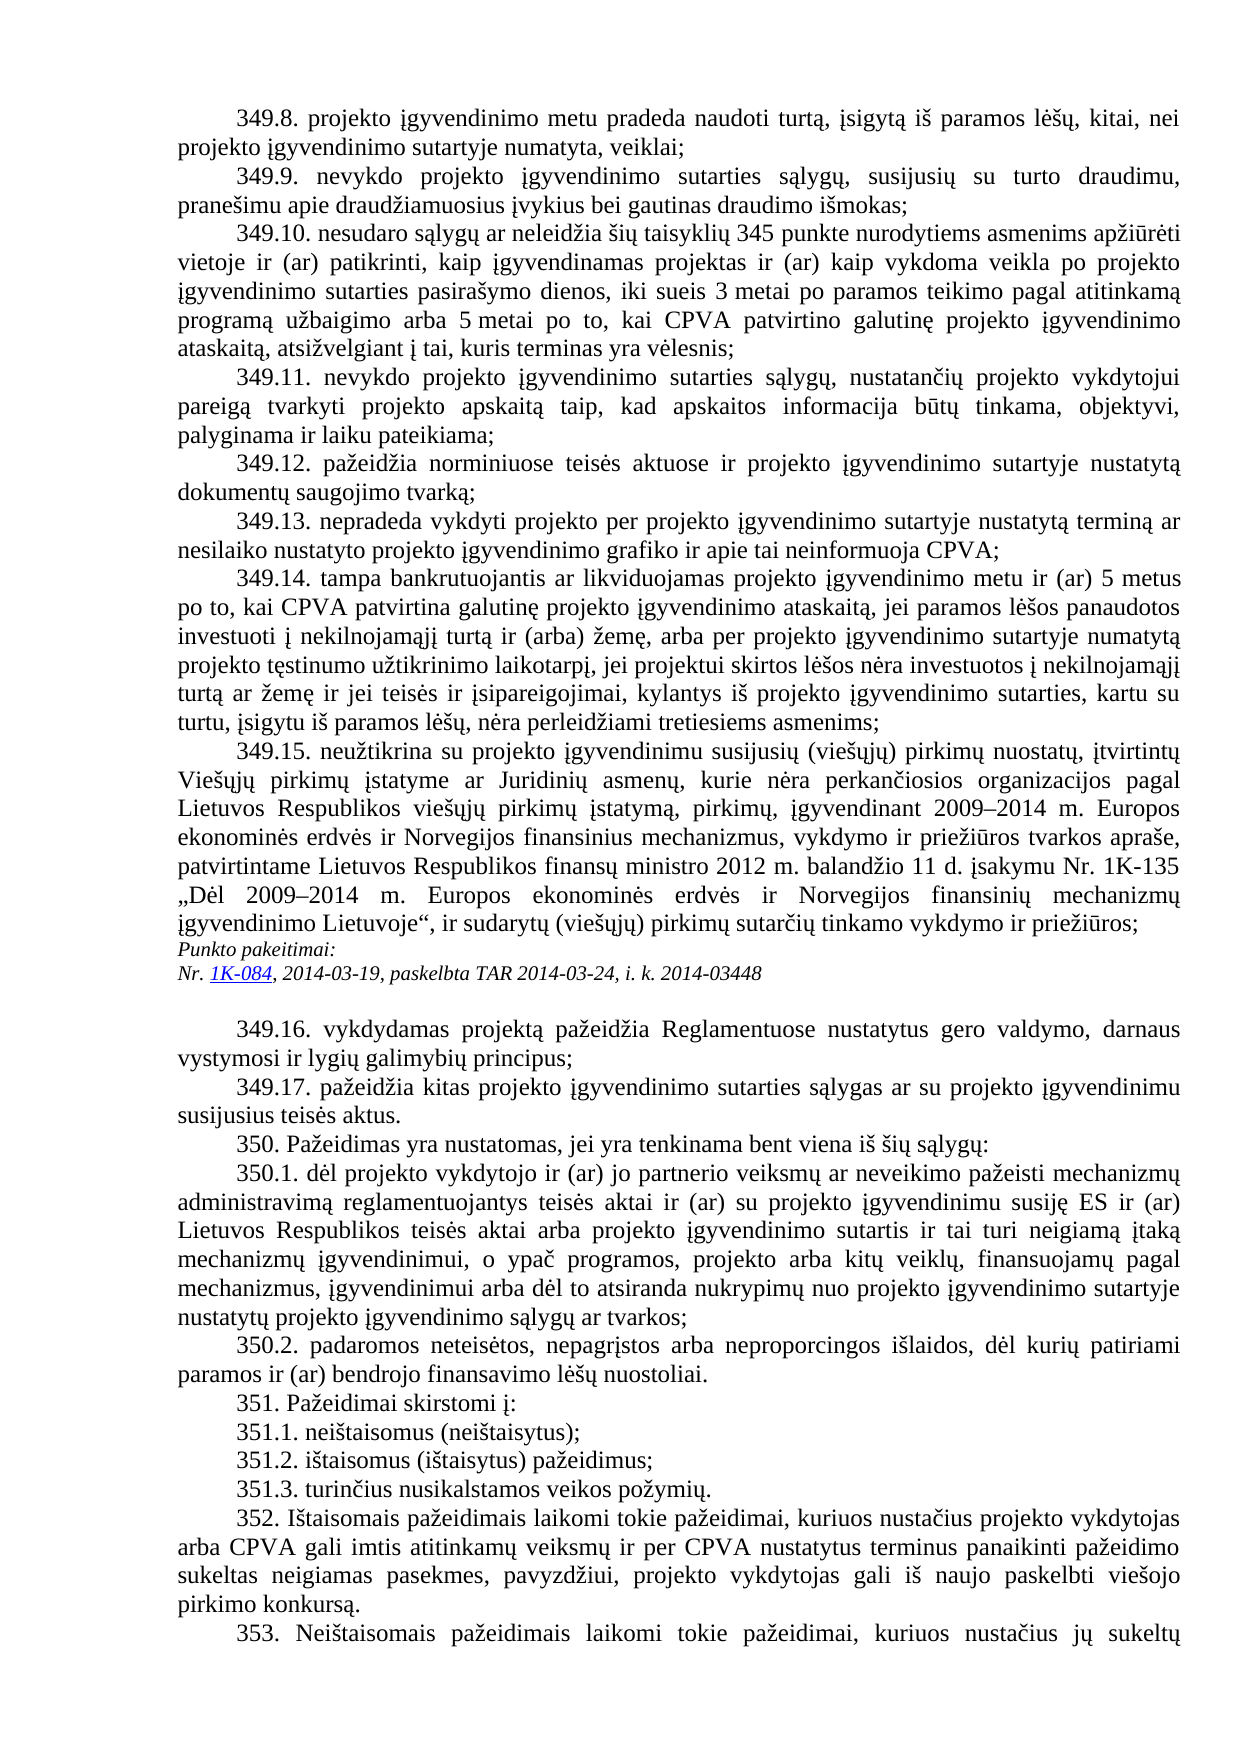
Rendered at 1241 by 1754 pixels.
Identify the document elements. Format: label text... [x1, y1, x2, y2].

text 349.16. vykdydamas projektą pažeidžia Reglamentuose nustatytus gero valdymo, darnaus vystymosi ir lygių galimybių principus; [177, 1014, 1181, 1072]
text Nr. 1K-084, 2014-03-19, paskelbta TAR 2014-03-24, i. k. 2014-03448 [177, 961, 1181, 985]
text 349.8. projekto įgyvendinimo metu pradeda naudoti turtą, įsigytą iš paramos lėšų, kitai, nei projekto įgyvendinimo sutartyje numatyta, veiklai; [177, 103, 1181, 161]
text Punkto pakeitimai: [177, 937, 1181, 961]
text 349.9. nevykdo projekto įgyvendinimo sutarties sąlygų, susijusių su turto draudimu, pranešimu apie draudžiamuosius įvykius bei gautinas draudimo išmokas; [177, 161, 1181, 218]
text 351.2. ištaisomus (ištaisytus) pažeidimus; [177, 1445, 1181, 1474]
text 351.3. turinčius nusikalstamos veikos požymių. [177, 1474, 1181, 1503]
text 350.1. dėl projekto vykdytojo ir (ar) jo partnerio veiksmų ar neveikimo pažeisti mechanizmų administravimą reglamentuojantys teisės aktai ir (ar) su projekto įgyvendinimu susiję ES ir (ar) Lietuvos Respublikos teisės aktai arba projekto įgyvendinimo sutartis ir tai turi neigiamą įtaką mechanizmų įgyvendinimui, o ypač programos, projekto arba kitų veiklų, finansuojamų pagal mechanizmus, įgyvendinimui arba dėl to atsiranda nukrypimų nuo projekto įgyvendinimo sutartyje nustatytų projekto įgyvendinimo sąlygų ar tvarkos; [177, 1158, 1181, 1330]
text 350. Pažeidimas yra nustatomas, jei yra tenkinama bent viena iš šių sąlygų: [177, 1129, 1181, 1158]
text 352. Ištaisomais pažeidimais laikomi tokie pažeidimai, kuriuos nustačius projekto vykdytojas arba CPVA gali imtis atitinkamų veiksmų ir per CPVA nustatytus terminus panaikinti pažeidimo sukeltas neigiamas pasekmes, pavyzdžiui, projekto vykdytojas gali iš naujo paskelbti viešojo pirkimo konkursą. [177, 1503, 1181, 1618]
text 351. Pažeidimai skirstomi į: [177, 1388, 1181, 1417]
text 353. Neištaisomais pažeidimais laikomi tokie pažeidimai, kuriuos nustačius jų sukeltų [177, 1618, 1181, 1647]
text 349.14. tampa bankrutuojantis ar likviduojamas projekto įgyvendinimo metu ir (ar) 5 metus po to, kai CPVA patvirtina galutinę projekto įgyvendinimo ataskaitą, jei paramos lėšos panaudotos investuoti į nekilnojamąjį turtą ir (arba) žemę, arba per projekto įgyvendinimo sutartyje numatytą projekto tęstinumo užtikrinimo laikotarpį, jei projektui skirtos lėšos nėra investuotos į nekilnojamąjį turtą ar žemę ir jei teisės ir įsipareigojimai, kylantys iš projekto įgyvendinimo sutarties, kartu su turtu, įsigytu iš paramos lėšų, nėra perleidžiami tretiesiems asmenims; [177, 563, 1181, 736]
text 349.11. nevykdo projekto įgyvendinimo sutarties sąlygų, nustatančių projekto vykdytojui pareigą tvarkyti projekto apskaitą taip, kad apskaitos informacija būtų tinkama, objektyvi, palyginama ir laiku pateikiama; [177, 362, 1181, 448]
text 349.13. nepradeda vykdyti projekto per projekto įgyvendinimo sutartyje nustatytą terminą ar nesilaiko nustatyto projekto įgyvendinimo grafiko ir apie tai neinformuoja CPVA; [177, 506, 1181, 563]
text 349.10. nesudaro sąlygų ar neleidžia šių taisyklių 345 punkte nurodytiems asmenims apžiūrėti vietoje ir (ar) patikrinti, kaip įgyvendinamas projektas ir (ar) kaip vykdoma veikla po projekto įgyvendinimo sutarties pasirašymo dienos, iki sueis 3 metai po paramos teikimo pagal atitinkamą programą užbaigimo arba 5 metai po to, kai CPVA patvirtino galutinę projekto įgyvendinimo ataskaitą, atsižvelgiant į tai, kuris terminas yra vėlesnis; [177, 218, 1181, 362]
text 349.12. pažeidžia norminiuose teisės aktuose ir projekto įgyvendinimo sutartyje nustatytą dokumentų saugojimo tvarką; [177, 448, 1181, 506]
text 350.2. padaromos neteisėtos, nepagrįstos arba neproporcingos išlaidos, dėl kurių patiriami paramos ir (ar) bendrojo finansavimo lėšų nuostoliai. [177, 1330, 1181, 1388]
text 349.15. neužtikrina su projekto įgyvendinimu susijusių (viešųjų) pirkimų nuostatų, įtvirtintų Viešųjų pirkimų įstatyme ar Juridinių asmenų, kurie nėra perkančiosios organizacijos pagal Lietuvos Respublikos viešųjų pirkimų įstatymą, pirkimų, įgyvendinant 2009–2014 m. Europos ekonominės erdvės ir Norvegijos finansinius mechanizmus, vykdymo ir priežiūros tvarkos apraše, patvirtintame Lietuvos Respublikos finansų ministro 2012 m. balandžio 11 d. įsakymu Nr. 1K-135 „Dėl 2009–2014 m. Europos ekonominės erdvės ir Norvegijos finansinių mechanizmų įgyvendinimo Lietuvoje“, ir sudarytų (viešųjų) pirkimų sutarčių tinkamo vykdymo ir priežiūros; [177, 736, 1181, 937]
text 349.17. pažeidžia kitas projekto įgyvendinimo sutarties sąlygas ar su projekto įgyvendinimu susijusius teisės aktus. [177, 1072, 1181, 1129]
text 351.1. neištaisomus (neištaisytus); [177, 1417, 1181, 1445]
